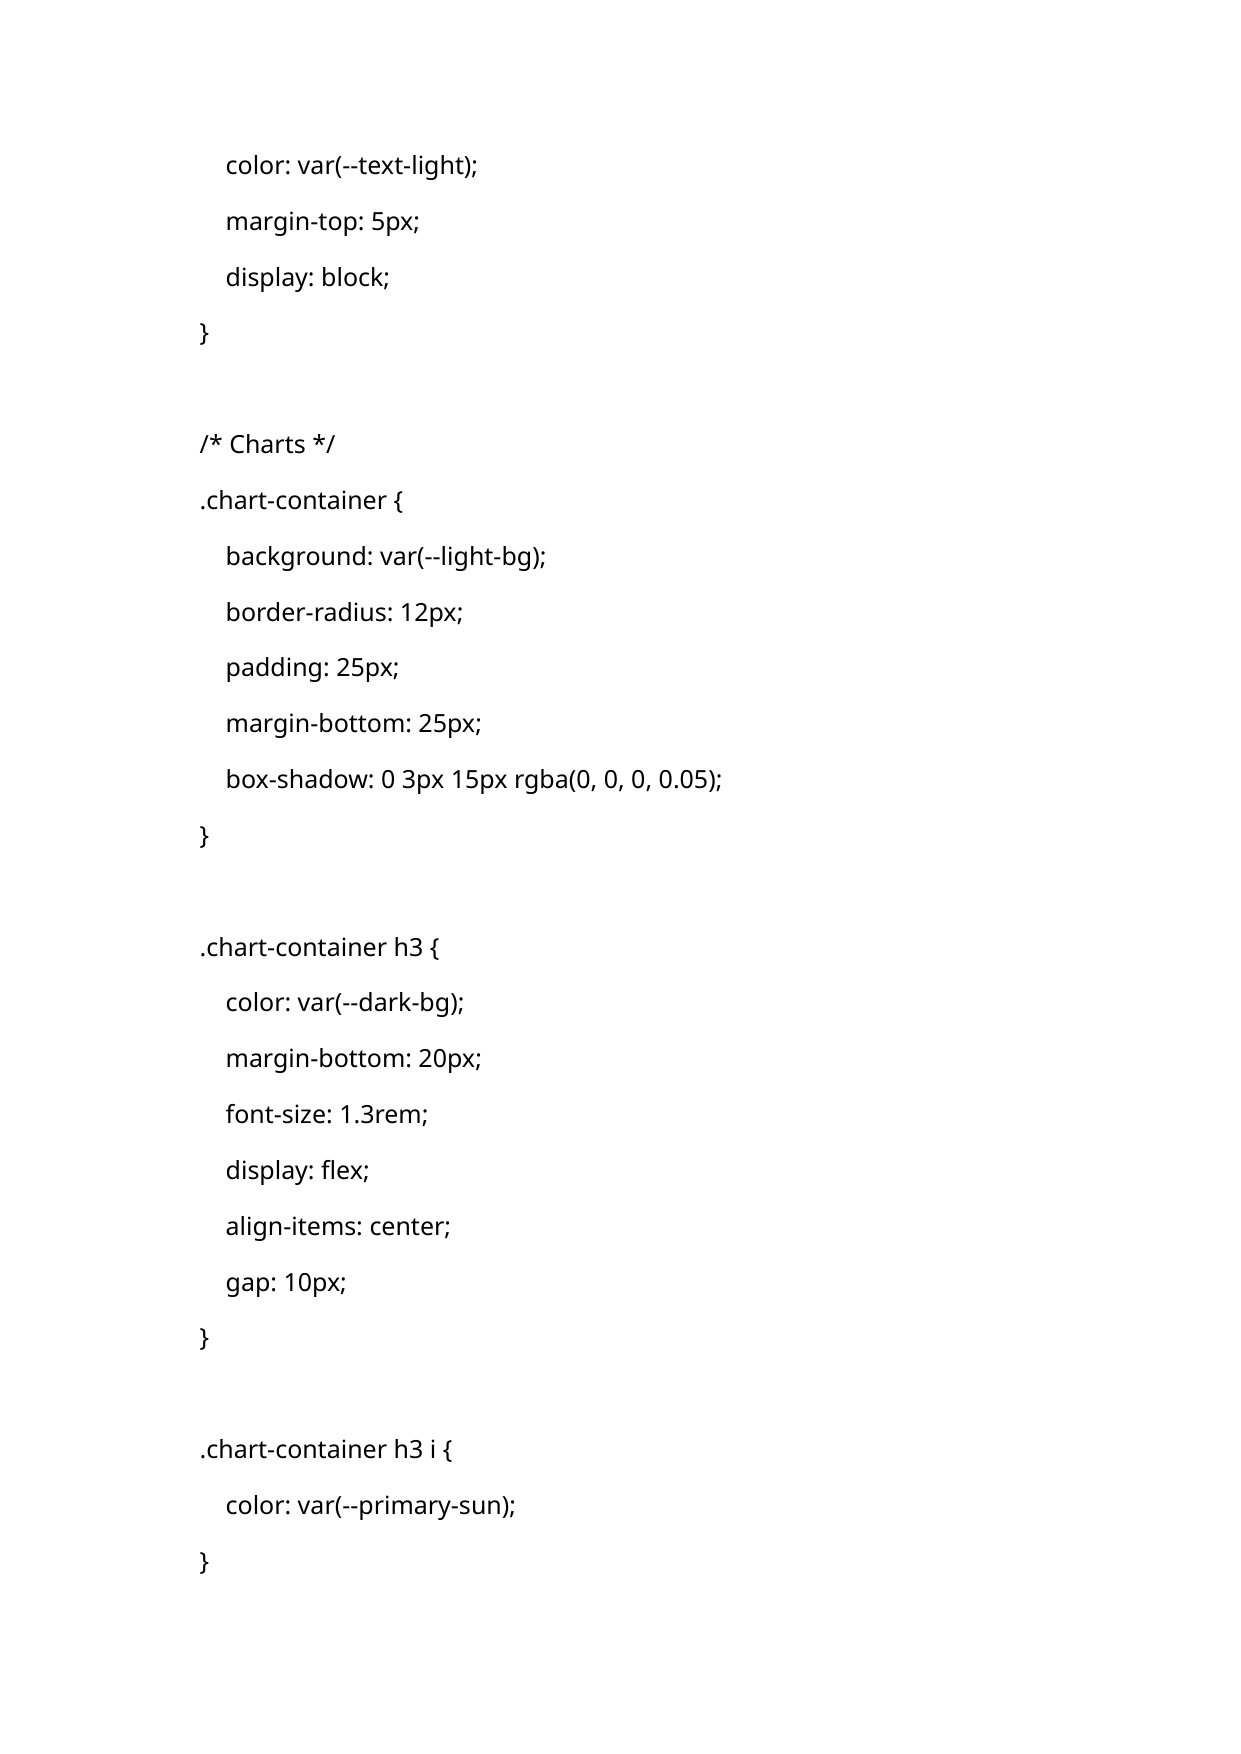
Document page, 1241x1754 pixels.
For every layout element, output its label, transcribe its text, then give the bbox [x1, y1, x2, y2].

text display: block; [148, 259, 1093, 293]
text } [148, 315, 1093, 349]
text } [148, 818, 1093, 852]
text margin-bottom: 20px; [148, 1041, 1093, 1075]
text margin-bottom: 25px; [148, 706, 1093, 740]
text display: flex; [148, 1153, 1093, 1187]
text background: var(--light-bg); [148, 538, 1093, 572]
text margin-top: 5px; [148, 203, 1093, 237]
text .chart-container h3 i { [148, 1432, 1093, 1466]
text .chart-container { [148, 483, 1093, 517]
text border-radius: 12px; [148, 594, 1093, 628]
text align-items: center; [148, 1208, 1093, 1242]
text padding: 25px; [148, 650, 1093, 684]
text } [148, 1543, 1093, 1577]
text } [148, 1320, 1093, 1354]
text color: var(--dark-bg); [148, 985, 1093, 1019]
text gap: 10px; [148, 1264, 1093, 1298]
text .chart-container h3 { [148, 929, 1093, 963]
text box-shadow: 0 3px 15px rgba(0, 0, 0, 0.05); [148, 762, 1093, 796]
text font-size: 1.3rem; [148, 1097, 1093, 1131]
text color: var(--text-light); [148, 148, 1093, 182]
text color: var(--primary-sun); [148, 1488, 1093, 1522]
text /* Charts */ [148, 427, 1093, 461]
